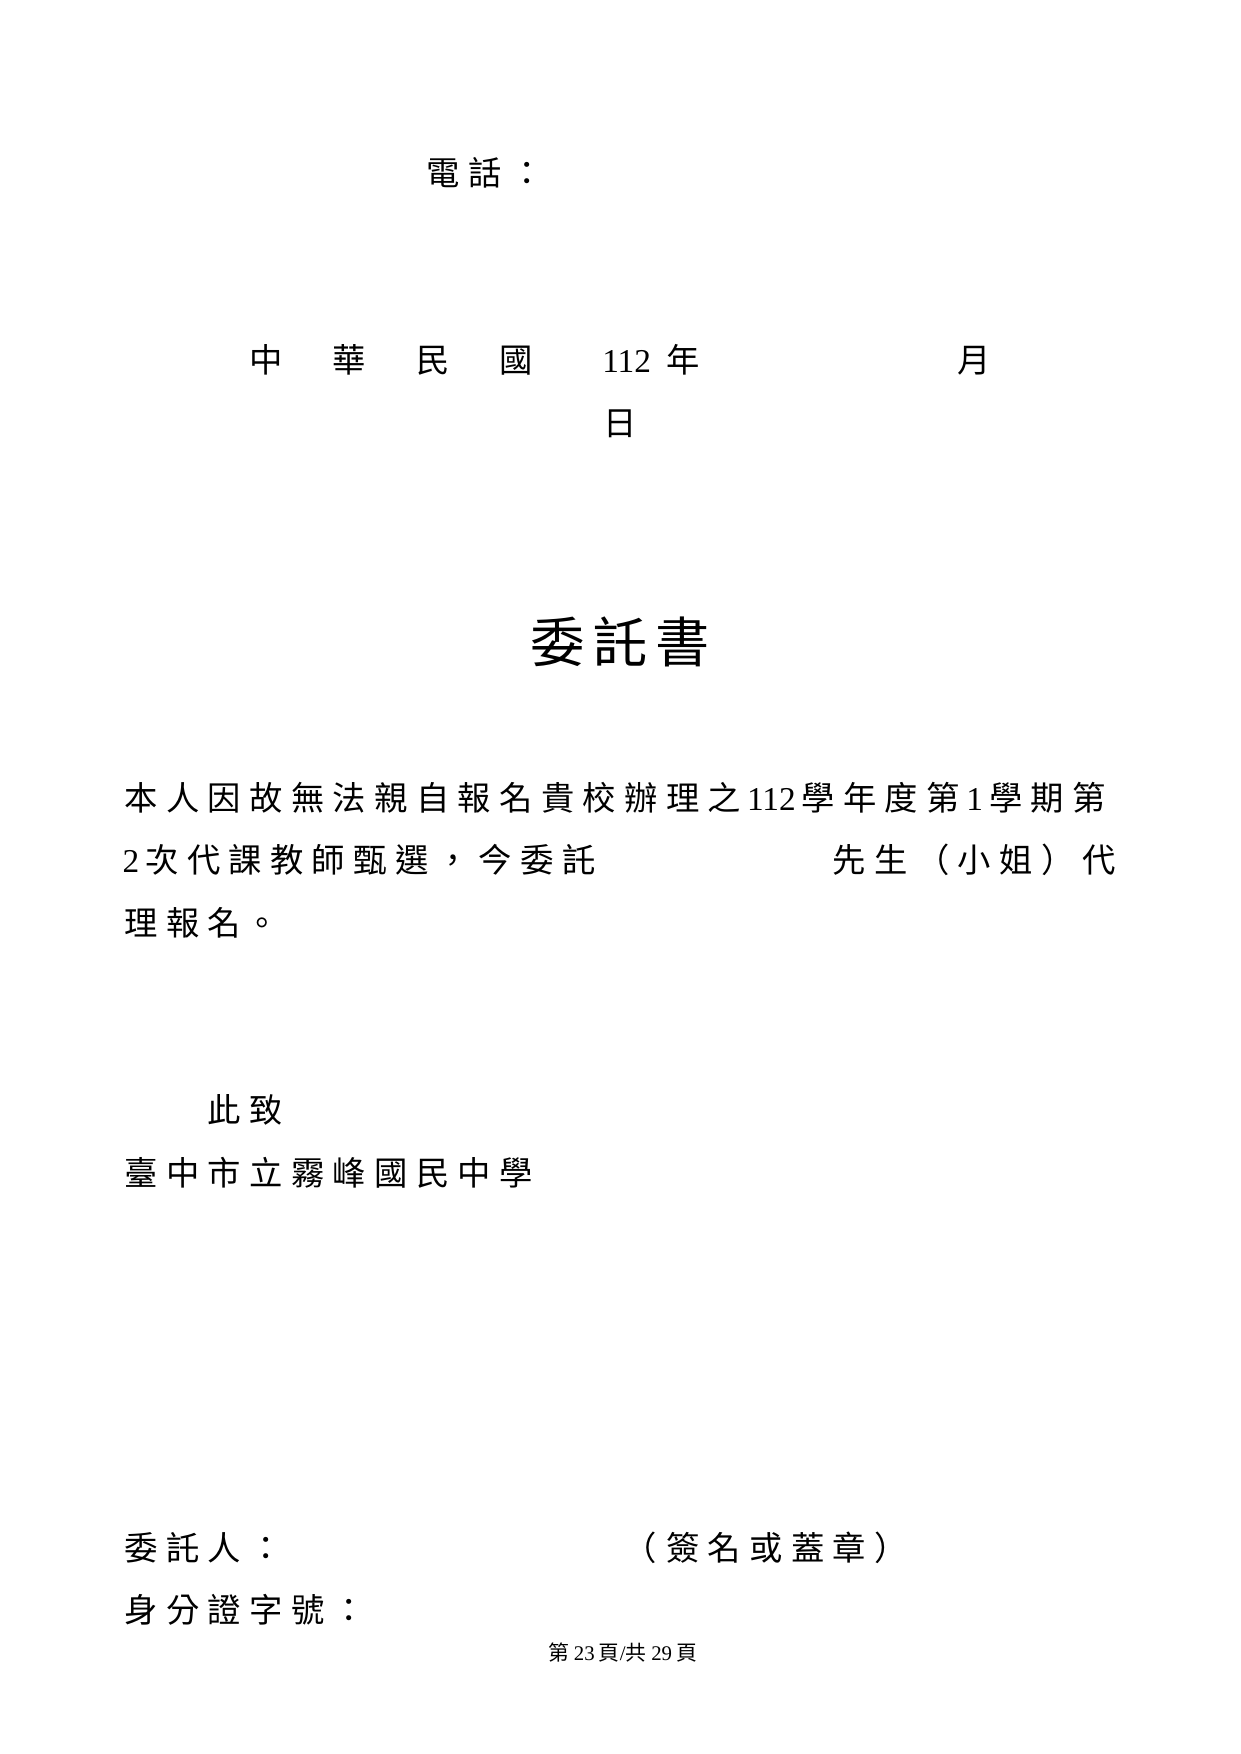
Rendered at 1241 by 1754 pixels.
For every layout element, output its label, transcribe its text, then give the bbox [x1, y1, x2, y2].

text 本人因故無法親自報名貴校辦理之112學年度第1學期第2次代課教師甄選，今委託 先生（小姐）代理報名。 [120, 754, 1120, 941]
text 中 華 民 國 112 年 月 日 [120, 316, 1120, 441]
text 電話： [120, 129, 1120, 191]
text 委託書 [120, 566, 1120, 691]
text 此致 [120, 1066, 1120, 1129]
text 臺中市立霧峰國民中學 [120, 1129, 1120, 1191]
text 委託人： （簽名或蓋章） [120, 1504, 1120, 1566]
text 身分證字號： [120, 1566, 1120, 1629]
